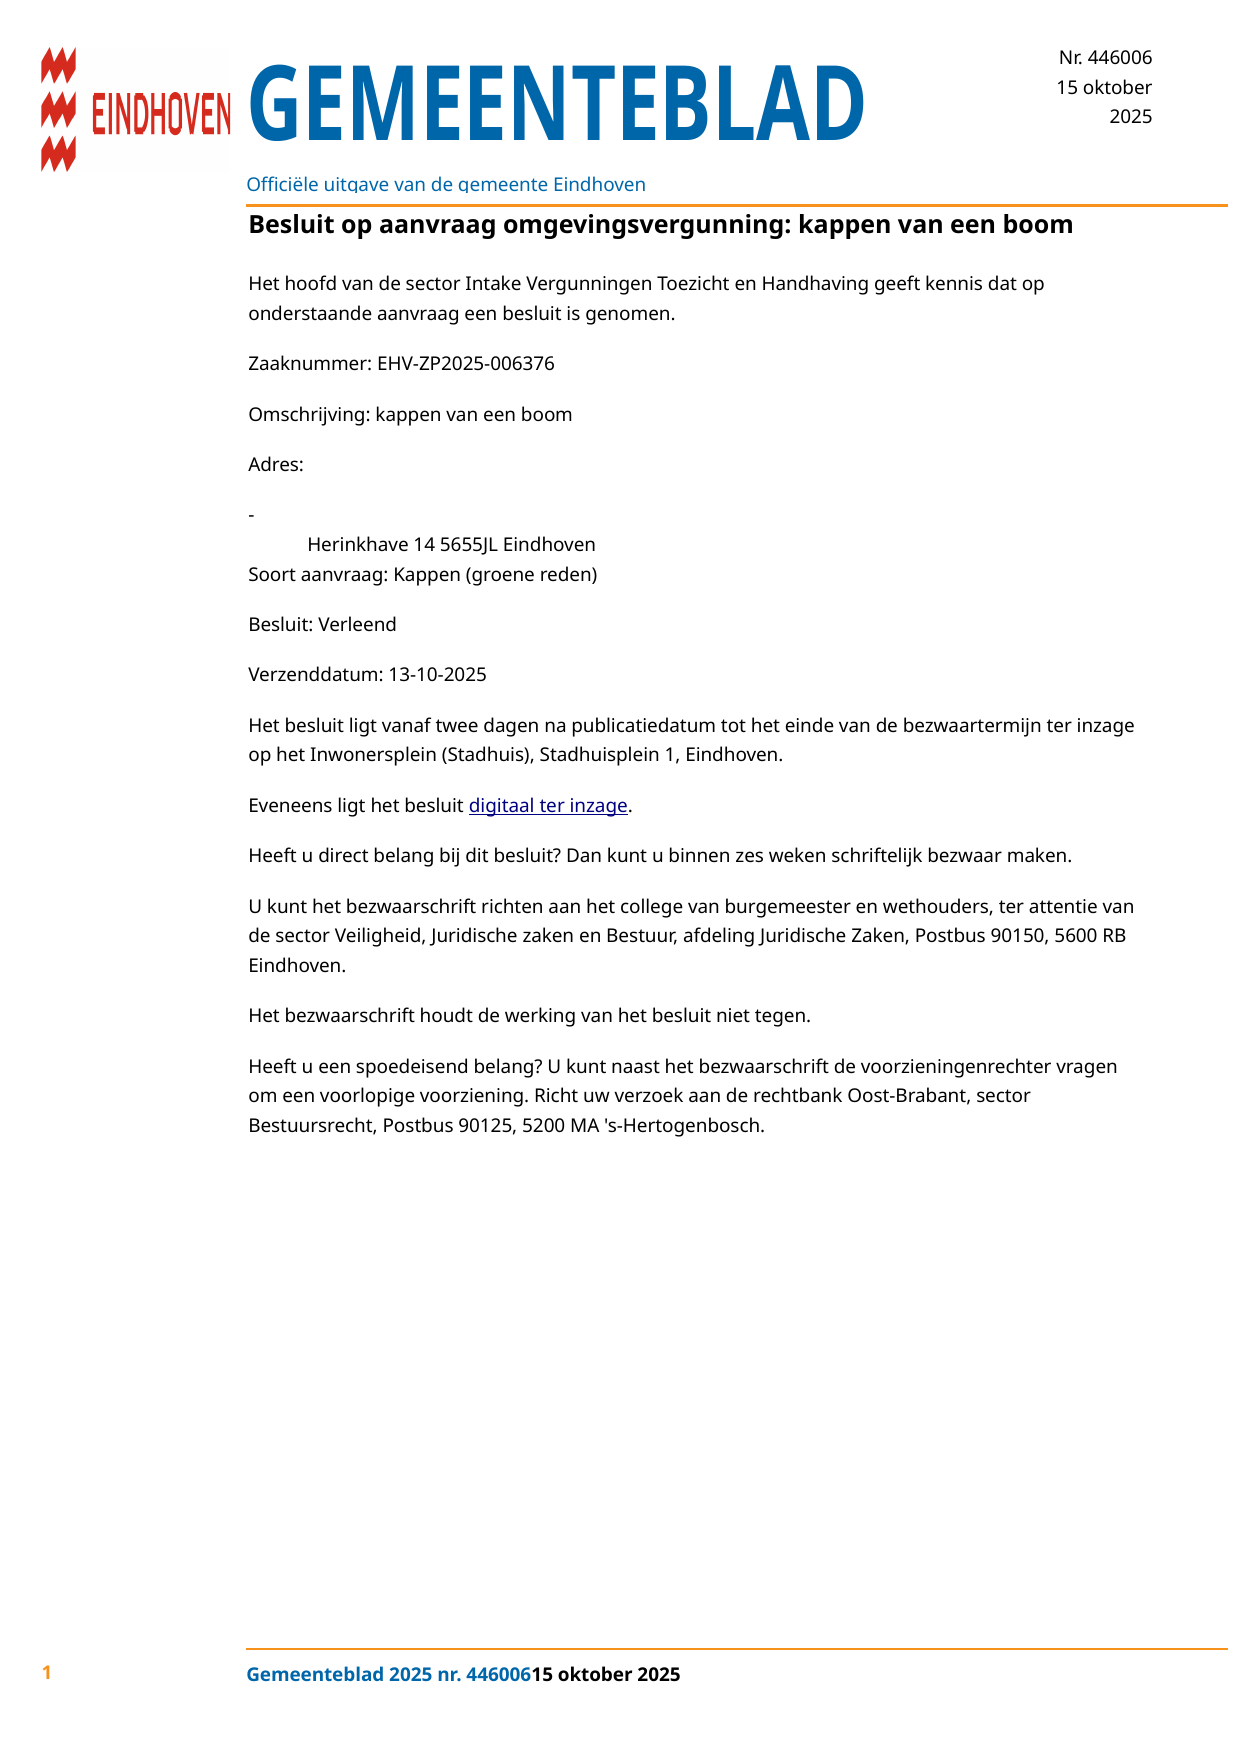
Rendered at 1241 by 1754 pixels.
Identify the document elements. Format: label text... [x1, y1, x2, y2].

text Omschrijving: kappen van een boom [248, 401, 1152, 426]
text U kunt het bezwaarschrift richten aan het college van burgemeester en wethouders, ter attentie van de sector Veiligheid, Juridische zaken en Bestuur, afdeling Juridische Zaken, Postbus 90150, 5600 RB Eindhoven. [248, 893, 1152, 978]
text Het bezwaarschrift houdt de werking van het besluit niet tegen. [248, 1002, 1152, 1028]
text Het besluit ligt vanaf twee dagen na publicatiedatum tot het einde van de bezwaartermijn ter inzage op het Inwonersplein (Stadhuis), Stadhuisplein 1, Eindhoven. [248, 712, 1152, 767]
text Verzenddatum: 13-10-2025 [248, 662, 1152, 687]
text Heeft u direct belang bij dit besluit? Dan kunt u binnen zes weken schriftelijk bezwaar maken. [248, 842, 1152, 868]
text Zaaknummer: EHV-ZP2025-006376 [248, 350, 1152, 376]
text Soort aanvraag: Kappen (groene reden) [248, 561, 1152, 586]
text Het hoofd van de sector Intake Vergunningen Toezicht en Handhaving geeft kennis dat op onderstaande aanvraag een besluit is genomen. [248, 270, 1152, 326]
text Heeft u een spoedeisend belang? U kunt naast het bezwaarschrift de voorzieningenrechter vragen om een voorlopige voorziening. Richt uw verzoek aan de rechtbank Oost-Brabant, sector Bestuursrecht, Postbus 90125, 5200 MA 's-Hertogenbosch. [248, 1053, 1152, 1138]
text Besluit: Verleend [248, 611, 1152, 637]
text Adres: [248, 451, 1152, 477]
text Eveneens ligt het besluit digitaal ter inzage. [248, 792, 1152, 818]
text Besluit op aanvraag omgevingsvergunning: kappen van een boom [248, 207, 1152, 241]
picture [41, 47, 231, 172]
list Herinkhave 14 5655JL Eindhoven [248, 531, 1152, 557]
